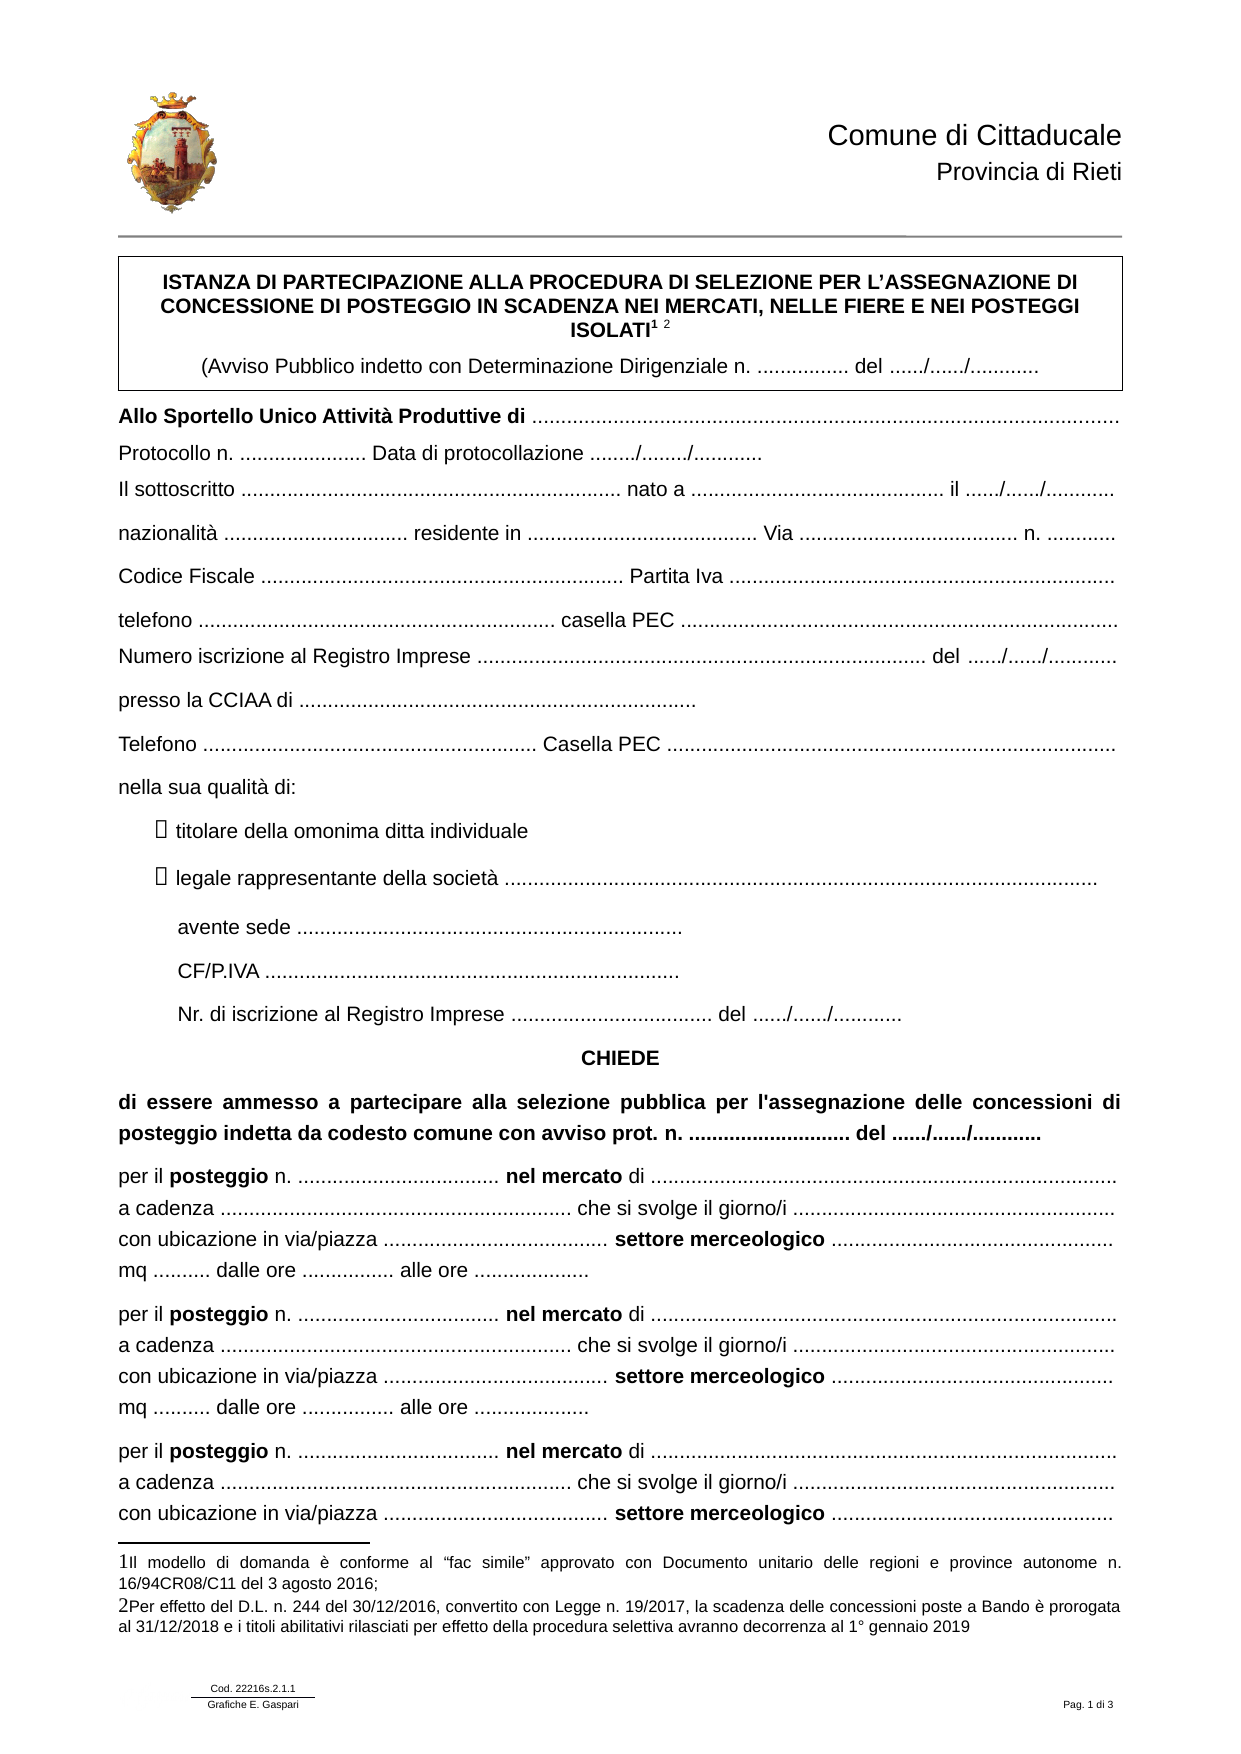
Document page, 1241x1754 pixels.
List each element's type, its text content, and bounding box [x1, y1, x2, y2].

text Il sottoscritto .................................................................. nato a ............................................ il ....../....../............ [118, 477, 1122, 501]
text CHIEDE [118, 1046, 1122, 1070]
text Comune di Cittaducale [224, 118, 1122, 152]
picture [122, 87, 224, 219]
text nella sua qualità di: [118, 775, 1122, 799]
text per il posteggio n. ................................... nel mercato di ................................................................................. a cadenza ............................................................. che si svolge il giorno/i ........................................................ con ubicazione in via/piazza ....................................... settore merceologico ................................................. [118, 1438, 1122, 1525]
text per il posteggio n. ................................... nel mercato di ................................................................................. a cadenza ............................................................. che si svolge il giorno/i ........................................................ con ubicazione in via/piazza ....................................... settore merceologico ................................................. mq .......... dalle ore ................ alle ore .................... [118, 1164, 1122, 1282]
text CF/P.IVA ........................................................................ [177, 958, 1122, 982]
text di essere ammesso a partecipare alla selezione pubblica per l'assegnazione delle concessioni di posteggio indetta da codesto comune con avviso prot. n. ............................ del ....../....../............ [118, 1089, 1122, 1144]
table_header ISTANZA DI PARTECIPAZIONE ALLA PROCEDURA DI SELEZIONE PER L’ASSEGNAZIONE DI CONCESSIONE DI POSTEGGIO IN SCADENZA NEI MERCATI, NELLE FIERE E NEI POSTEGGI ISOLATI (Avviso Pubblico indetto con Determinazione Dirigenziale n. ................ del ....../....../............ [119, 257, 1122, 390]
text Codice Fiscale ............................................................... Partita Iva ................................................................... [118, 564, 1122, 588]
text telefono .............................................................. casella PEC ............................................................................ [118, 608, 1122, 632]
text Telefono .......................................................... Casella PEC .............................................................................. [118, 731, 1122, 755]
text  legale rappresentante della società ....................................................................................................... [153, 858, 1122, 892]
text avente sede ................................................................... [177, 915, 1122, 939]
text Nr. di iscrizione al Registro Imprese ................................... del ....../....../............ [177, 1002, 1122, 1026]
text Provincia di Rieti [224, 157, 1122, 185]
text nazionalità ................................ residente in ........................................ Via ...................................... n. ............ [118, 520, 1122, 544]
text Numero iscrizione al Registro Imprese .............................................................................. del ....../....../............ [118, 644, 1122, 668]
text  titolare della omonima ditta individuale [153, 812, 1122, 846]
text per il posteggio n. ................................... nel mercato di ................................................................................. a cadenza ............................................................. che si svolge il giorno/i ........................................................ con ubicazione in via/piazza ....................................... settore merceologico ................................................. mq .......... dalle ore ................ alle ore .................... [118, 1301, 1122, 1419]
text Allo Sportello Unico Attività Produttive di [118, 404, 1122, 428]
text Protocollo n. ...................... Data di protocollazione ......../......../............ [118, 440, 1122, 464]
text presso la CCIAA di ..................................................................... [118, 688, 1122, 712]
